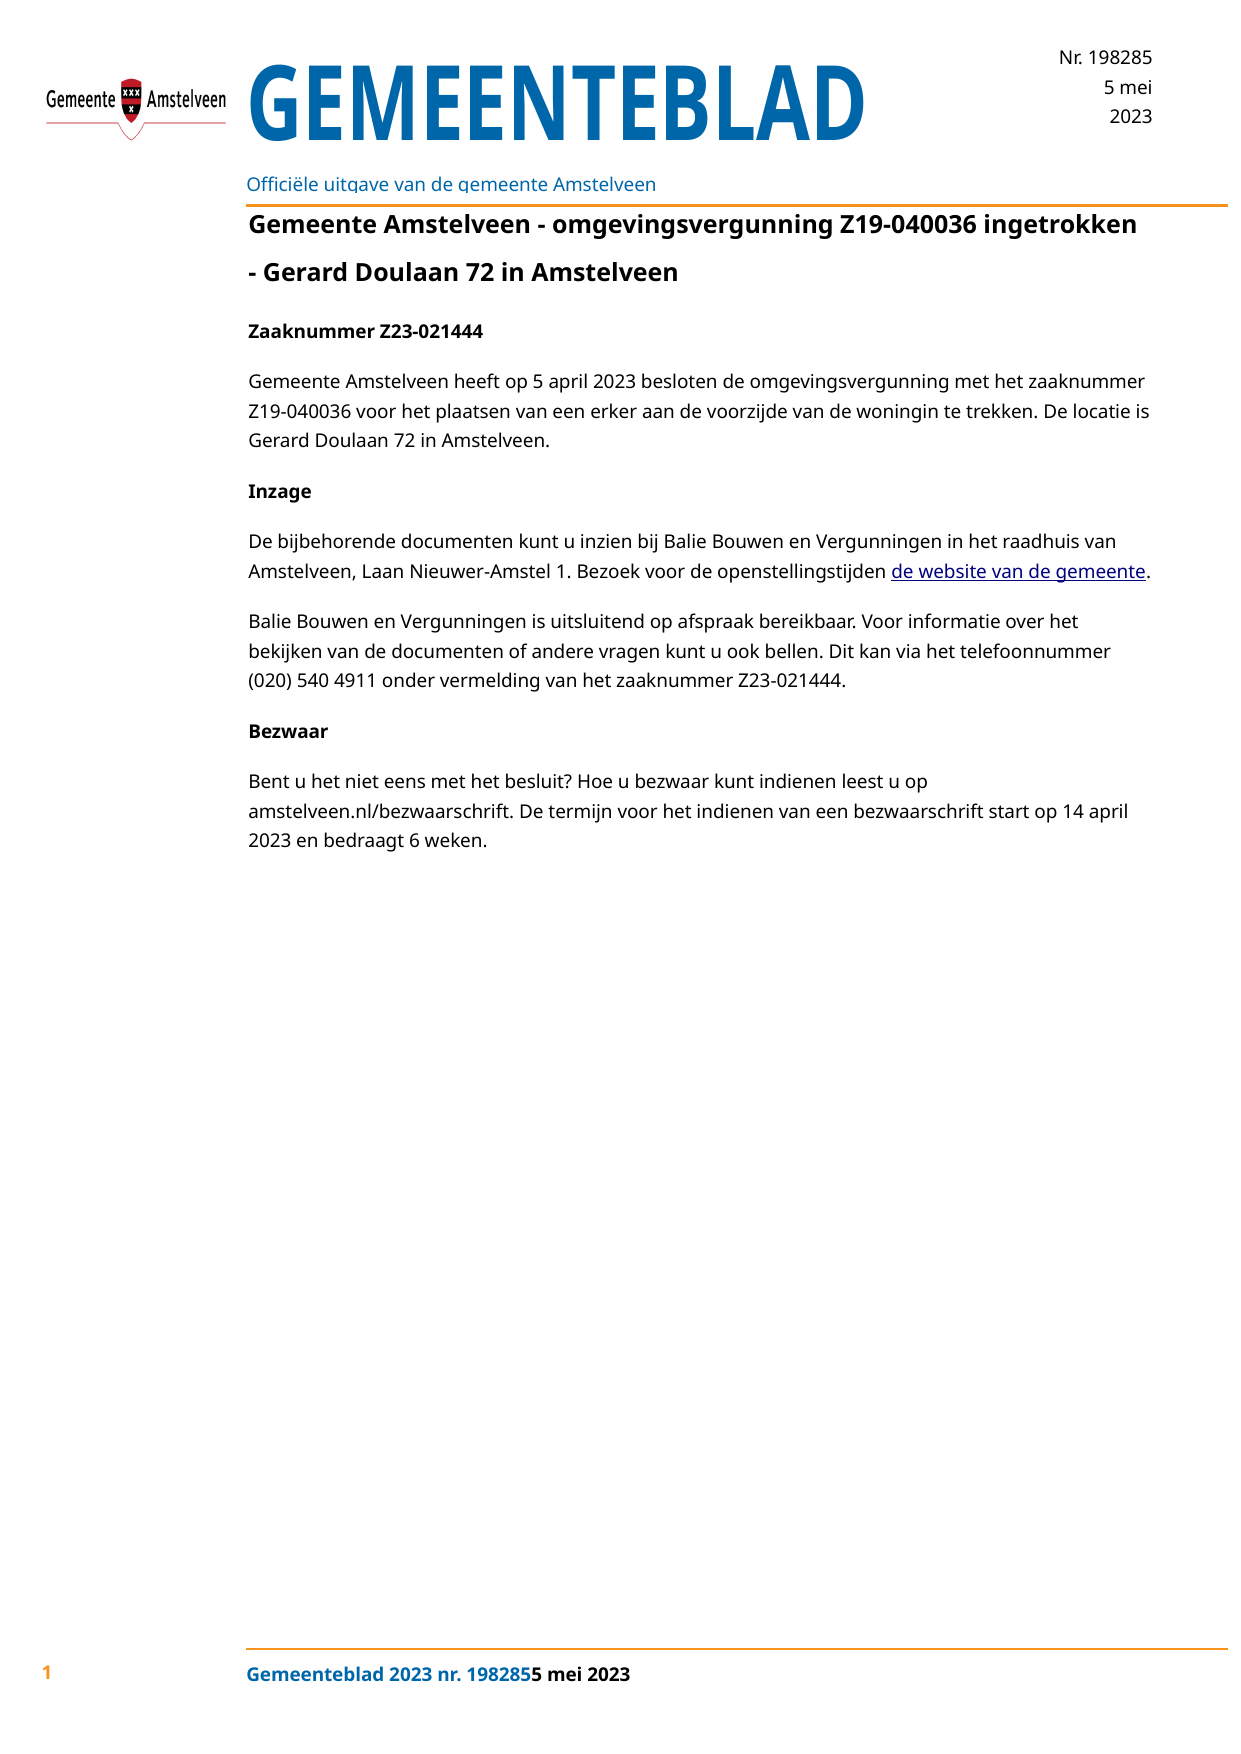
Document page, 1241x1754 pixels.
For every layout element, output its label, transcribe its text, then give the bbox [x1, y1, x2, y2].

picture [41, 47, 231, 172]
text Balie Bouwen en Vergunningen is uitsluitend op afspraak bereikbaar. Voor informatie over het bekijken van de documenten of andere vragen kunt u ook bellen. Dit kan via het telefoonnummer (020) 540 4911 onder vermelding van het zaaknummer Z23-021444. [248, 608, 1152, 693]
text De bijbehorende documenten kunt u inzien bij Balie Bouwen en Vergunningen in het raadhuis van Amstelveen, Laan Nieuwer-Amstel 1. Bezoek voor de openstellingstijden de website van de gemeente. [248, 528, 1152, 584]
text Zaaknummer Z23-021444 [248, 318, 1152, 344]
text Bezwaar [248, 718, 1152, 744]
text Inzage [248, 478, 1152, 504]
text Gemeente Amstelveen - omgevingsvergunning Z19-040036 ingetrokken - Gerard Doulaan 72 in Amstelveen [248, 207, 1152, 288]
text Gemeente Amstelveen heeft op 5 april 2023 besloten de omgevingsvergunning met het zaaknummer Z19-040036 voor het plaatsen van een erker aan de voorzijde van de woningin te trekken. De locatie is Gerard Doulaan 72 in Amstelveen. [248, 368, 1152, 453]
text Bent u het niet eens met het besluit? Hoe u bezwaar kunt indienen leest u op amstelveen.nl/bezwaarschrift. De termijn voor het indienen van een bezwaarschrift start op 14 april 2023 en bedraagt 6 weken. [248, 768, 1152, 853]
